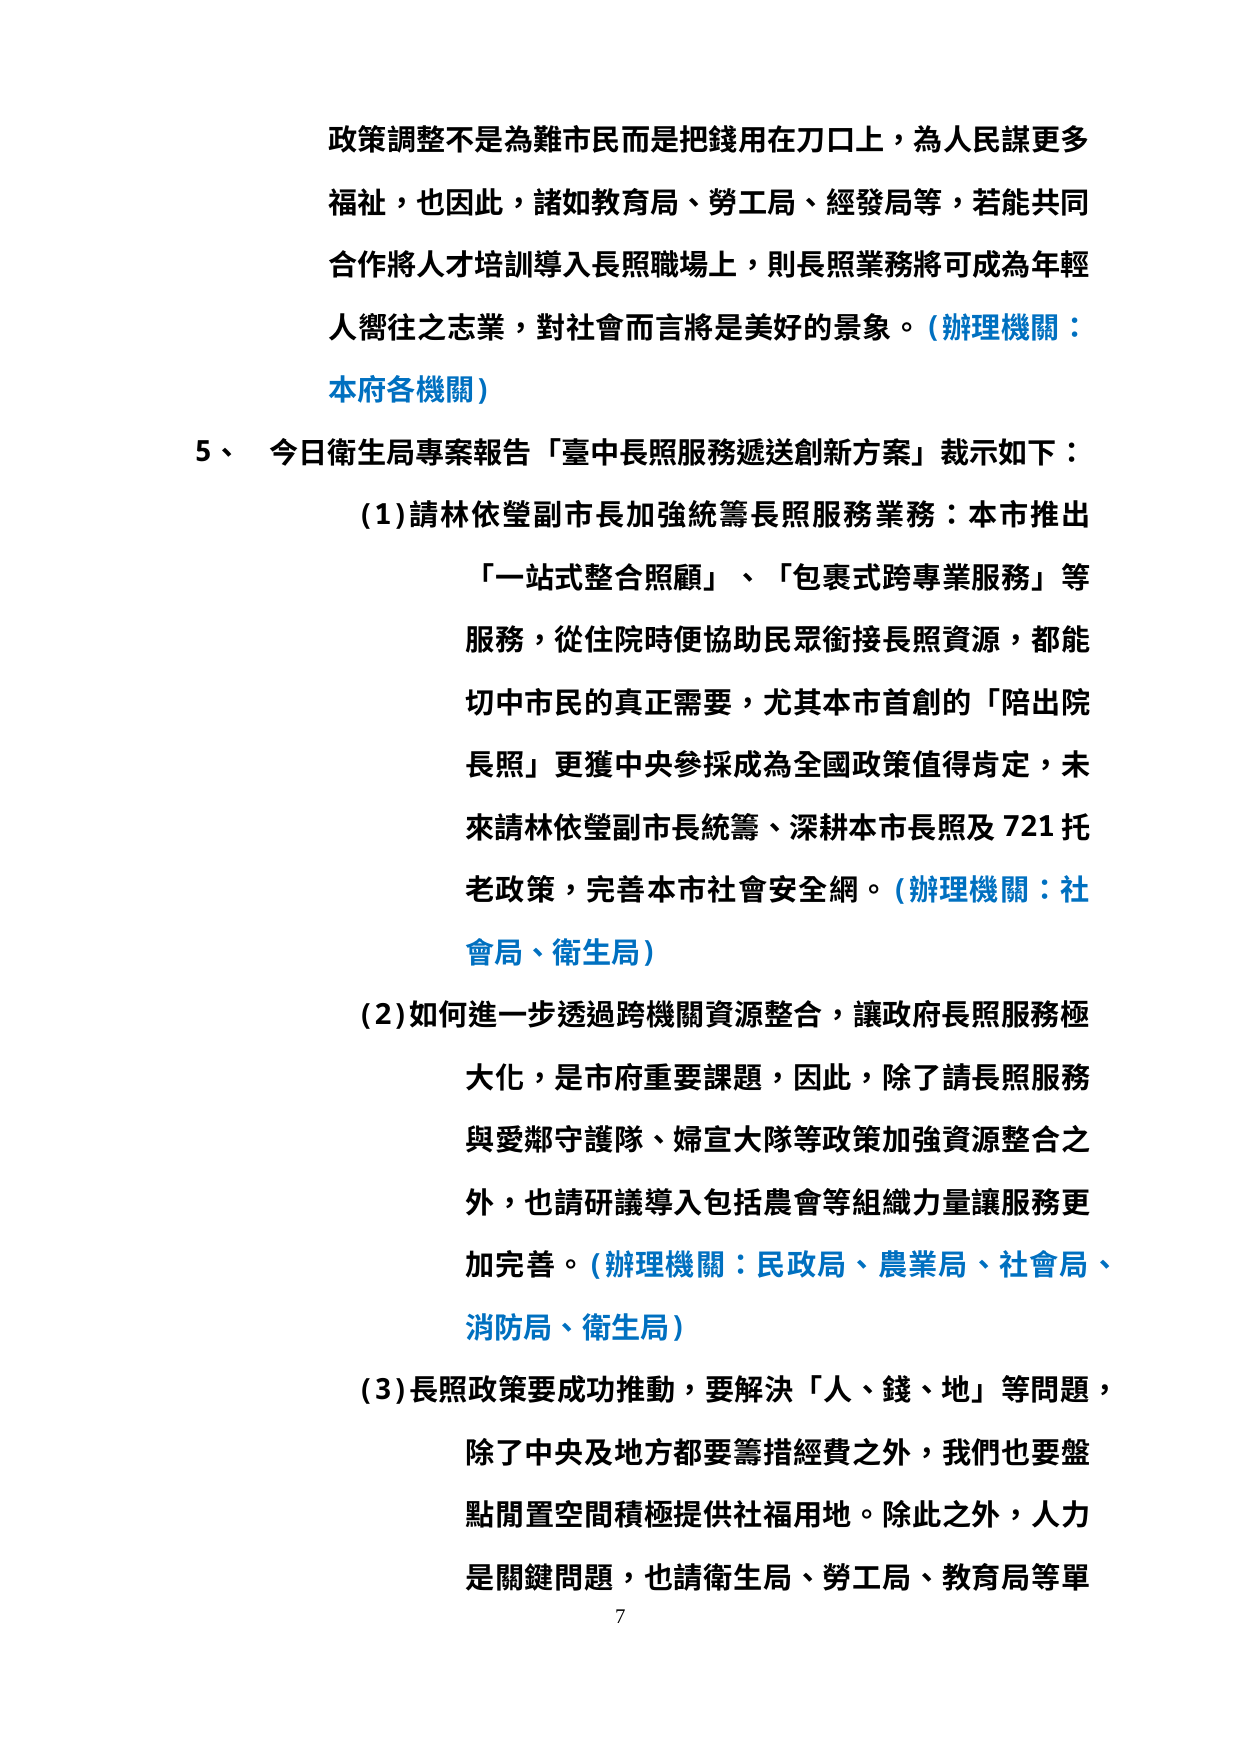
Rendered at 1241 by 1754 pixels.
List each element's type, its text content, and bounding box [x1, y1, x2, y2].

list 今日衛生局專案報告「臺中長照服務遞送創新方案」裁示如下： [194, 409, 1090, 471]
list 如何進一步透過跨機關資源整合，讓政府長照服務極大化，是市府重要課題，因此，除了請長照服務與愛鄰守護隊、婦宣大隊等政策加強資源整合之外，也請研議導入包括農會等組織力量讓服務更加完善。(辦理機關：民政局、農業局、社會局、消防局、衛生局) [357, 971, 1090, 1346]
list 長照政策要成功推動，要解決「人、錢、地」等問題，除了中央及地方都要籌措經費之外，我們也要盤點閒置空間積極提供社福用地。除此之外，人力是關鍵問題，也請衛生局、勞工局、教育局等單位加強橫向聯繫與合作，強化從學習、培訓到就業的連結，鼓勵更多青年加入長照行列。另外，也請衛生局積極結合民間機構開辦照服員訓練課程，並將課程資訊於各相關系所大專院校廣為宣傳之外，衛生局率先全國於2月6日舉辦「個案管理暨跨專業整合服務培訓」，未來也請視執行成果持續辦理，以期透過培訓、考試、實務演練，培植更多專業個案管理人才。(辦理機關：教育局、勞工局、衛生局) [357, 1346, 1090, 1596]
list 請林依瑩副市長加強統籌長照服務業務：本市推出「一站式整合照顧」、「包裹式跨專業服務」等服務，從住院時便協助民眾銜接長照資源，都能切中市民的真正需要，尤其本市首創的「陪出院長照」更獲中央參採成為全國政策值得肯定，未來請林依瑩副市長統籌、深耕本市長照及721托老政策，完善本市社會安全網。(辦理機關：社會局、衛生局) [357, 471, 1090, 971]
list 社會型態與人口結構的變化已成為全球問題，其中高齡化與少子女化同時發生，使得社會中間世代特別是年輕人負擔加重，如何解決是政府迫切面對之問題。正因如此，我上任後積極推動托育一條龍，因為我們的施政核心價值為人本、綠色與永續，所以我將其具體反映於社福政策上，我們率先全國整合社會局及衛生局的長照2.0業務，由衛生局成立「長期照護科」，不但作為本市長照專責單位，也期望透過業務及功能整合，發展無縫隙長照服務，實現臺中幸福長照。此外，現今社會也已非過去大政府社會，政府與民間要能互相結合提供全人整合式服務，其媒介就是社區，它建構了龐大的網絡-也就是社會資本，而社會資本正是未來推動政策成敗之重要關鍵，所以如何讓社會網絡，尤其是社區、社團一起投入重大社會福利政策推動，是需要創新思維與政策規劃的。新政府上任後推出長照2.0-從中央到地方政策之整合，我相信臺中經驗提供了中央很好的參考。過去我就一直表示，政策一定要接地氣才會成功，地方政府面對的問題具體而微，而中央政府雖有政策與預算，但若無在地組織，徒法將不足以自行，因此我們以衛生局長期照護科做為專責單位，除成功導正過去沒有單一對口之情形，也一併改善過去申請流程及規定繁瑣等不便民情況，在此感謝衛生局承擔此重責大任。中央由過去的長照1.0進而擴展到目前的長照2.0，讓原本的8項服務項目增為17項，對此我也認為，如何鼓勵政府跨單位合作很重要，因為若不是團隊合作，政策很難成功；此外，近期我於地方基層走動時，繼托育一條龍政策後，地方民意也一致認為托老一條龍是項德政，也證明之前市府推出老人健保補助排富政策是對的，也唯有如此，政府才能將資源多元運用。我們一直以來都堅持做對的事、走對的路，政策調整不是為難市民而是把錢用在刀口上，為人民謀更多福祉，也因此，諸如教育局、勞工局、經發局等，若能共同合作將人才培訓導入長照職場上，則長照業務將可成為年輕人嚮往之志業，對社會而言將是美好的景象。(辦理機關：本府各機關) [194, 96, 1090, 409]
